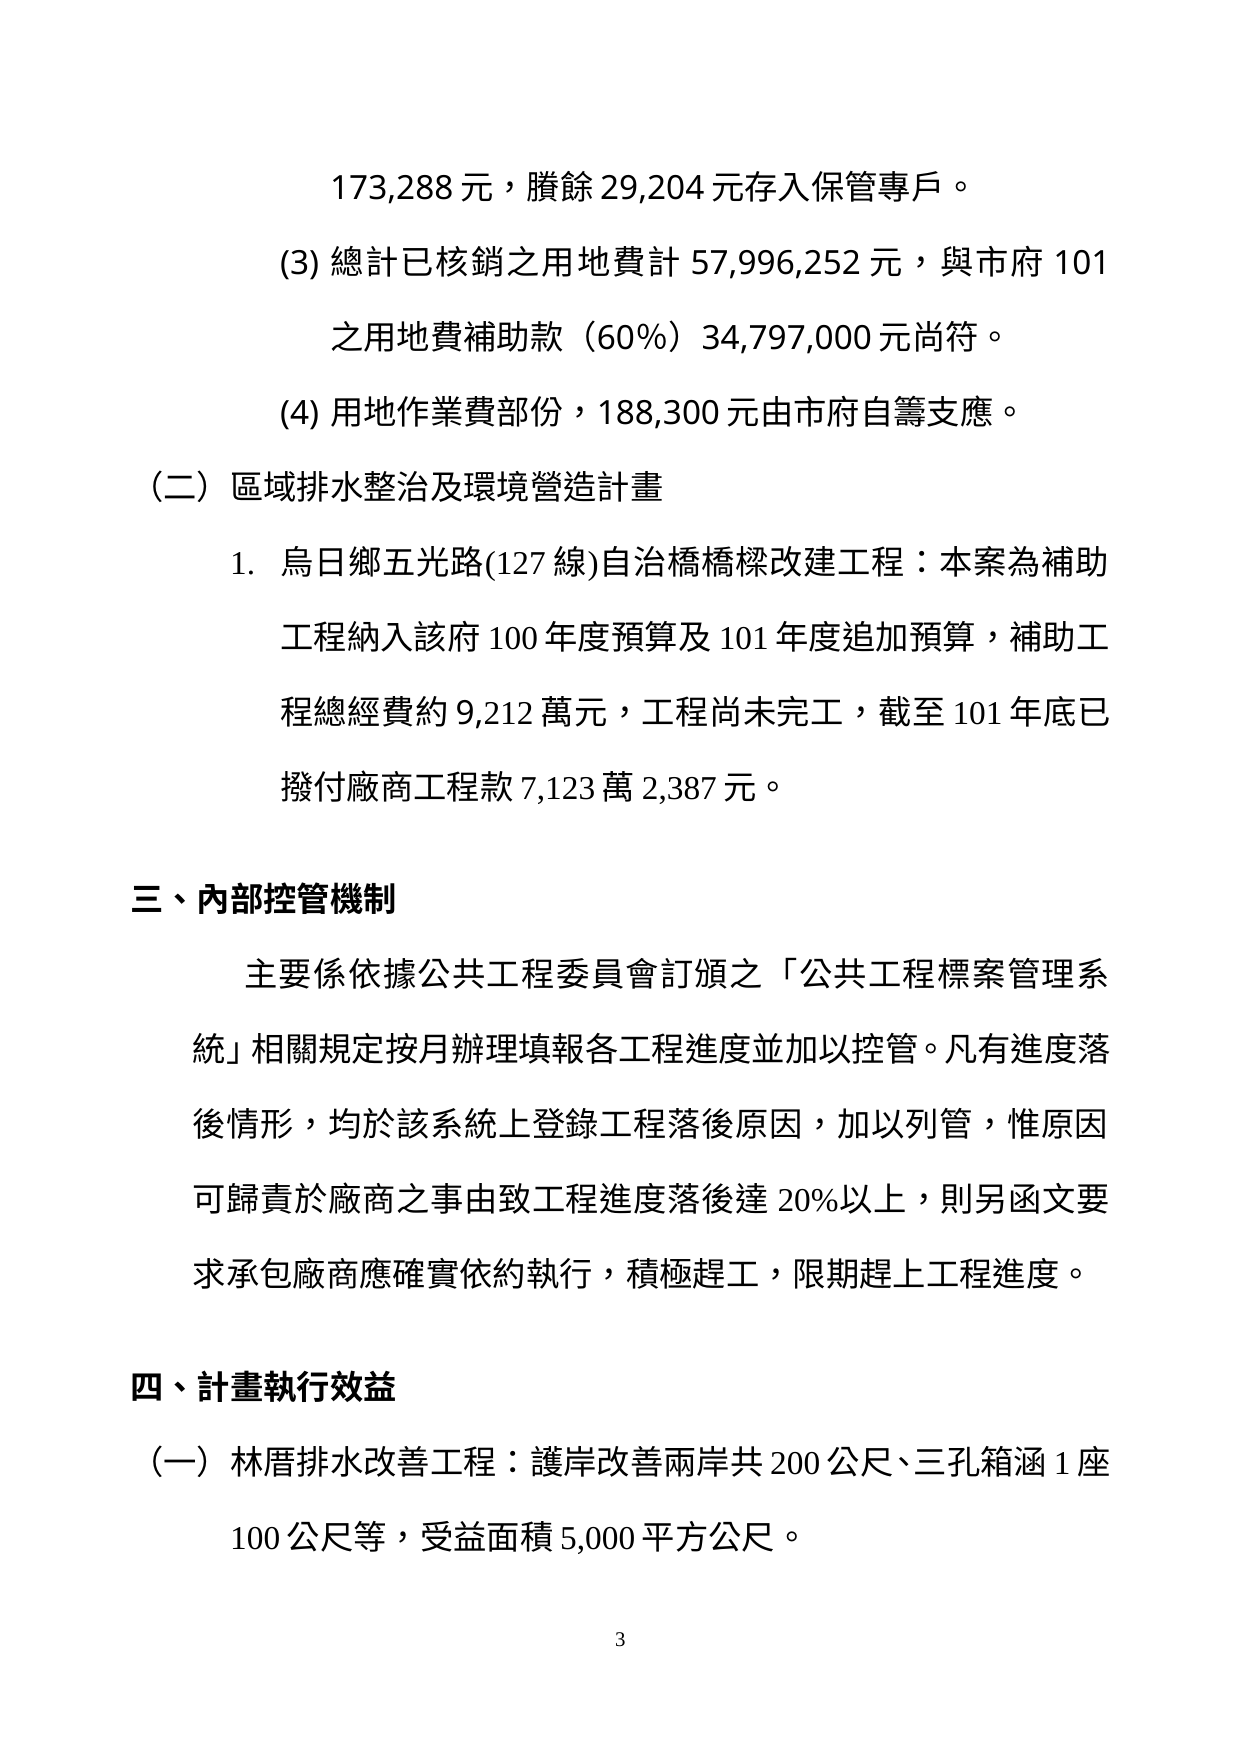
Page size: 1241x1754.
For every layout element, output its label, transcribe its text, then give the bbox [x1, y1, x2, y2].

text 主要係依據公共工程委員會訂頒之「公共工程標案管理系統」相關規定按月辦理填報各工程進度並加以控管。凡有進度落後情形，均於該系統上登錄工程落後原因，加以列管，惟原因可歸責於廠商之事由致工程進度落後達20%以上，則另函文要求承包廠商應確實依約執行，積極趕工，限期趕上工程進度。 [192, 935, 1110, 1310]
text 三、內部控管機制 [130, 860, 1110, 935]
text （二）區域排水整治及環境營造計畫 [130, 447, 1110, 522]
list 用地作業費部份，188,300元由市府自籌支應。 [280, 372, 1110, 447]
text （一）林厝排水改善工程：護岸改善兩岸共200公尺、三孔箱涵1座100公尺等，受益面積5,000平方公尺。 [130, 1422, 1110, 1572]
list 烏日鄉五光路(127線)自治橋橋樑改建工程：本案為補助工程納入該府100年度預算及101年度追加預算，補助工程總經費約9,212萬元，工程尚未完工，截至101年底已撥付廠商工程款7,123萬2,387元。 [230, 522, 1110, 822]
text 四、計畫執行效益 [130, 1347, 1110, 1422]
list 總計已核銷之用地費計57,996,252元，與市府101之用地費補助款（60％）34,797,000元尚符。 [280, 222, 1110, 372]
list 173,288元，賸餘29,204元存入保管專戶。 [280, 147, 1110, 222]
